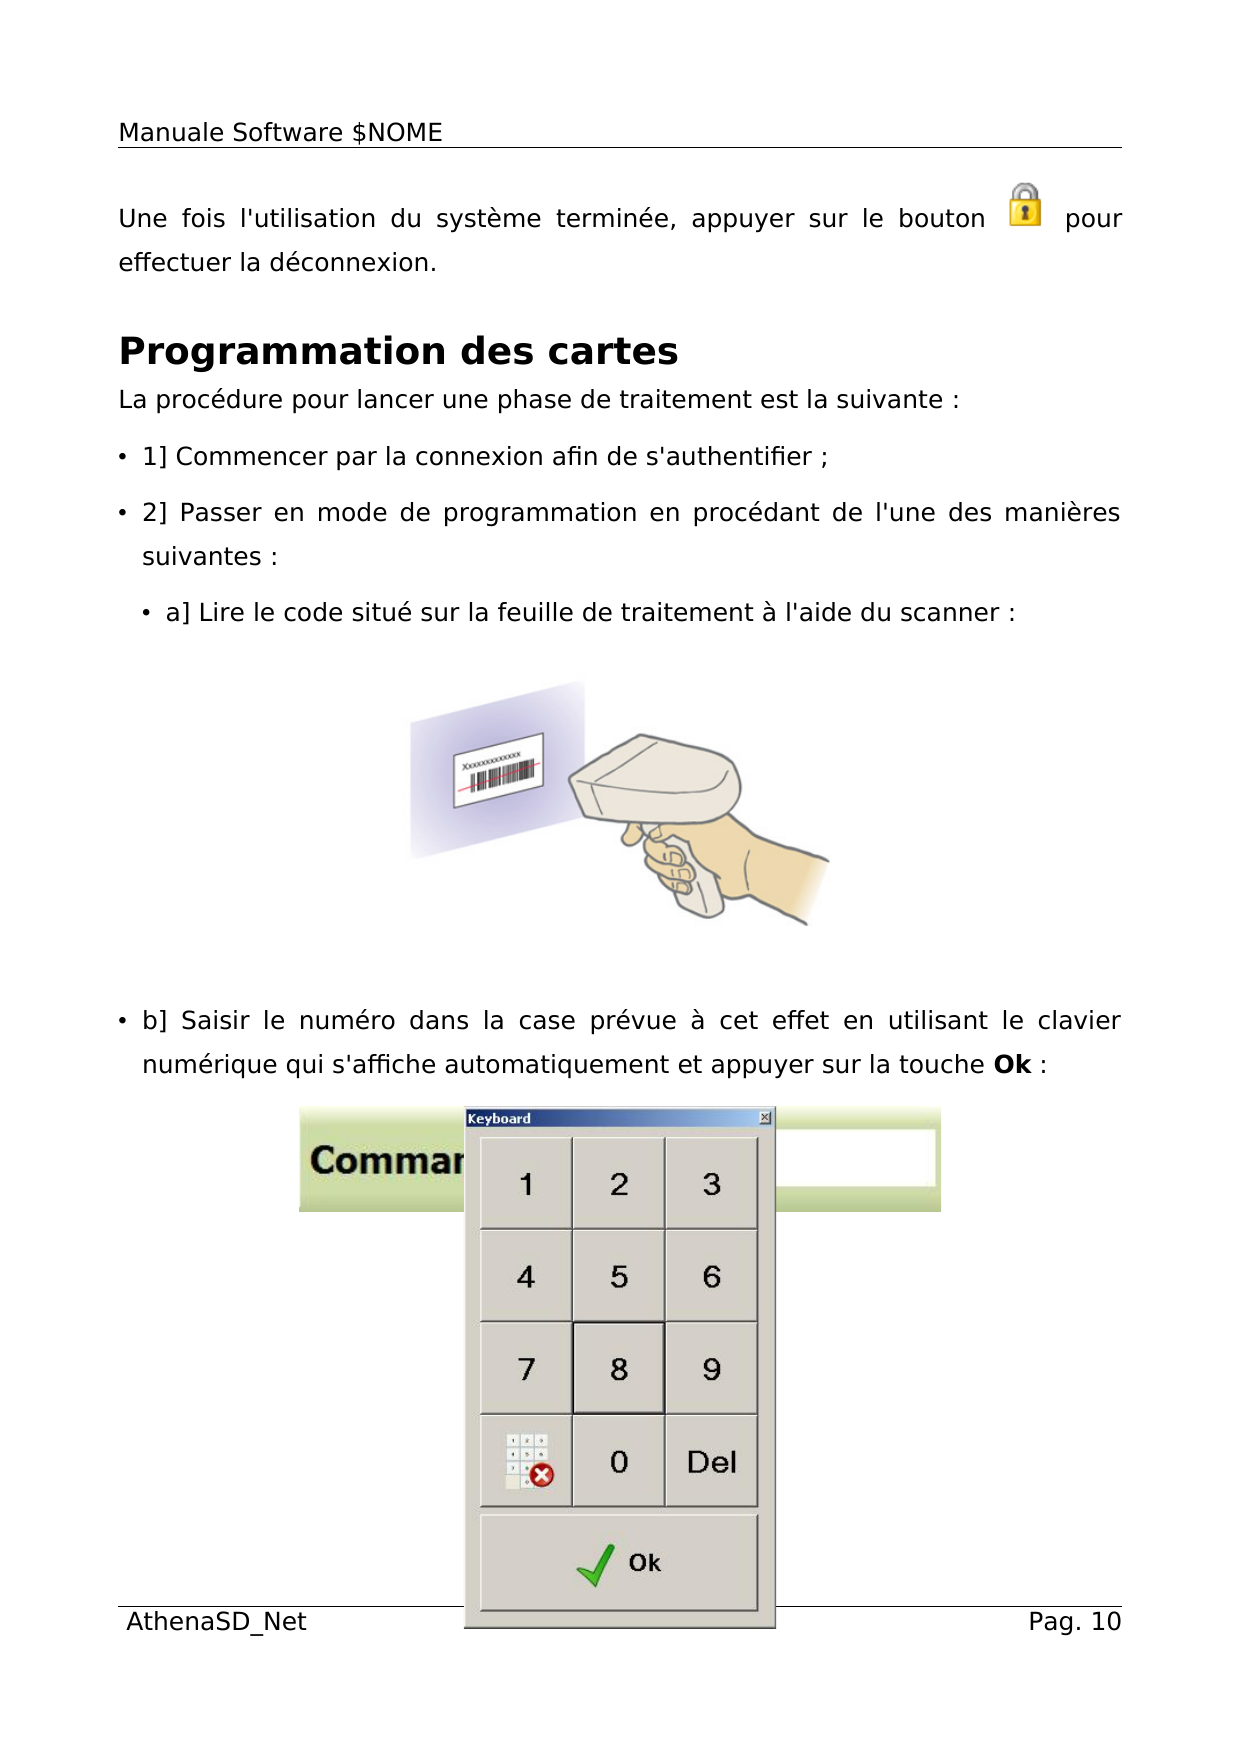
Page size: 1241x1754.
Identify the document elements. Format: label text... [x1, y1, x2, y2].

text Une fois l'utilisation du système terminée, appuyer sur le bouton pour effectuer la déconnexion. [118, 178, 1122, 277]
list 1] Commencer par la connexion afin de s'authentifier ; [118, 442, 1122, 471]
text La procédure pour lancer une phase de traitement est la suivante : [118, 386, 1122, 415]
picture [385, 654, 855, 936]
list 2] Passer en mode de programmation en procédant de l'une des manières suivantes : [118, 498, 1122, 571]
picture [299, 1106, 942, 1629]
list a] Lire le code situé sur la feuille de traitement à l'aide du scanner : [142, 598, 1122, 627]
list b] Saisir le numéro dans la case prévue à cet effet en utilisant le clavier numérique qui s'affiche automatiquement et appuyer sur la touche Ok : [118, 1007, 1122, 1079]
subtitle Programmation des cartes [118, 329, 1122, 373]
picture [1000, 177, 1051, 228]
